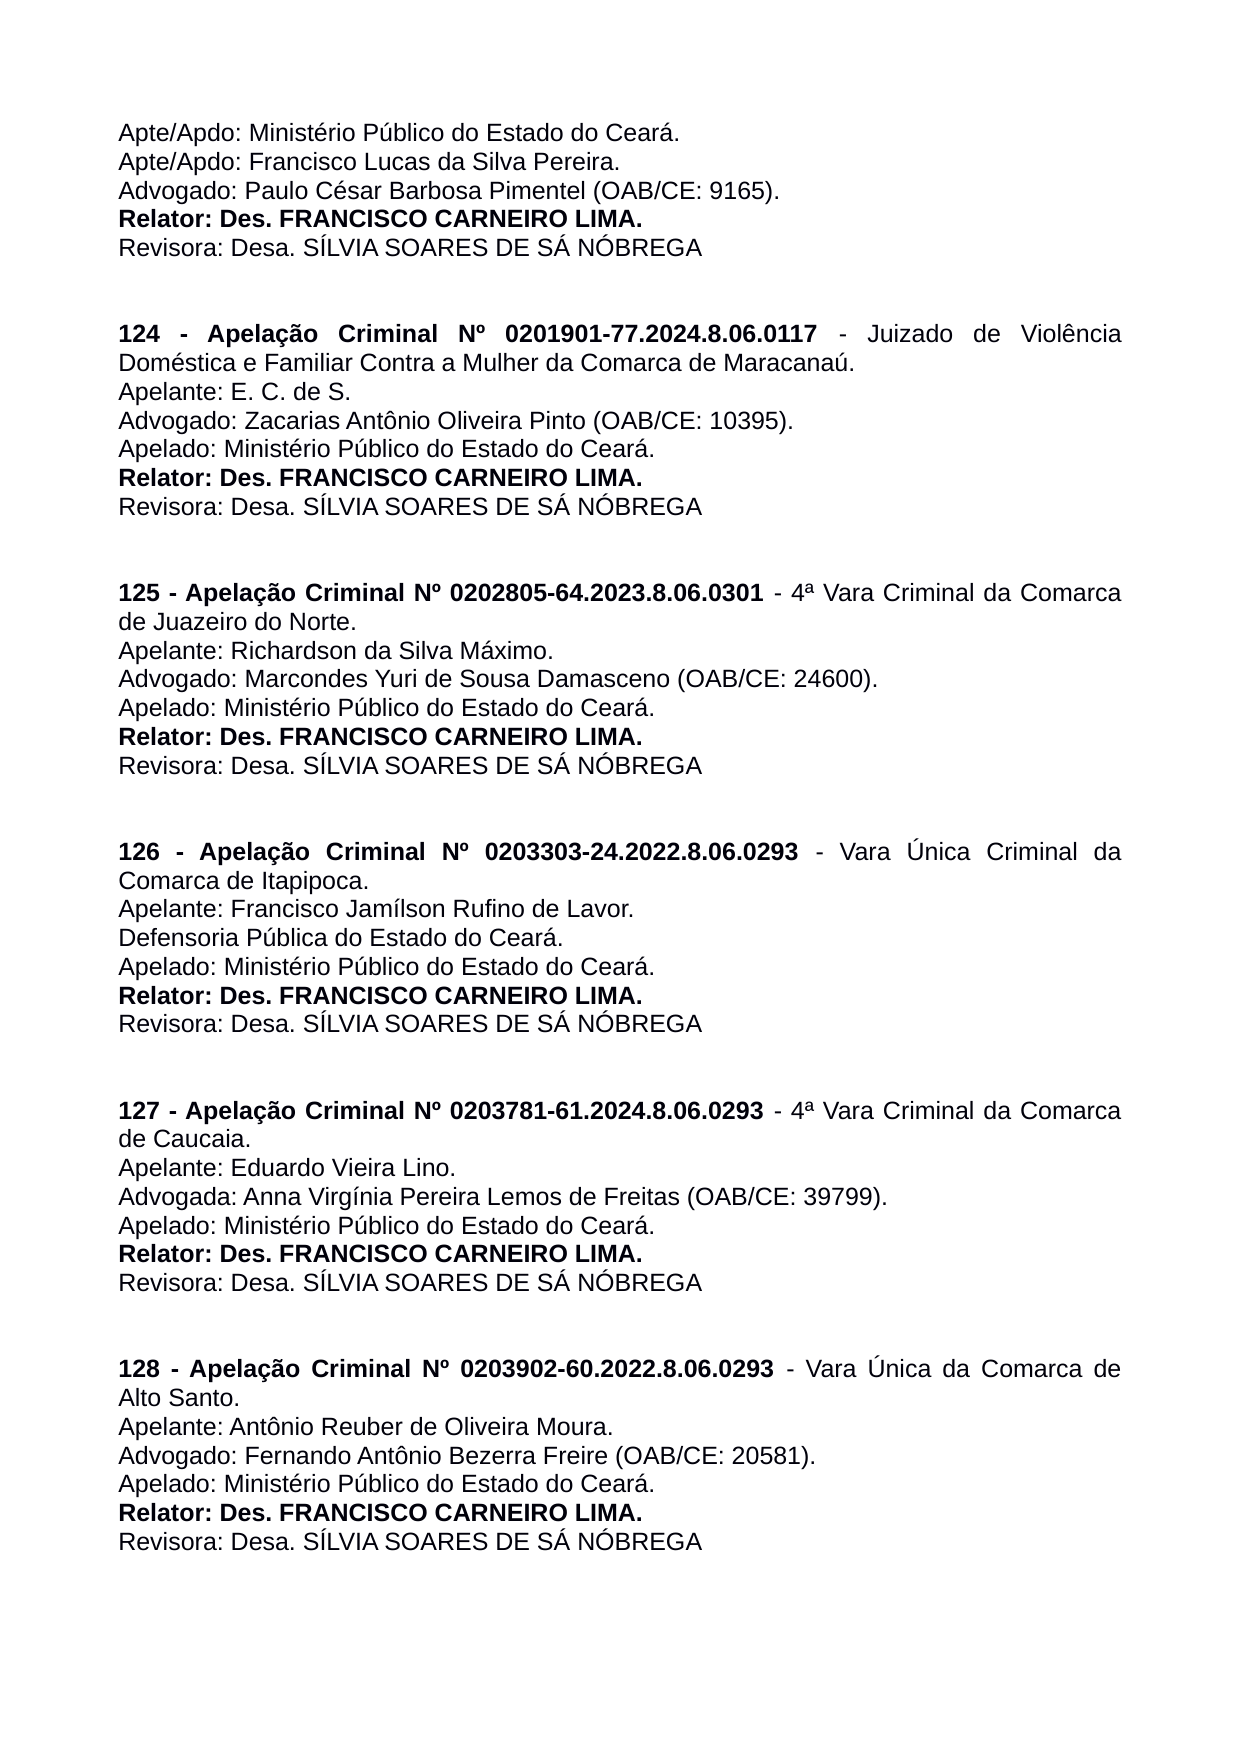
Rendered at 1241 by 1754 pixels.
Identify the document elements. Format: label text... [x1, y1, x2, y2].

text Apte/Apdo: Ministério Público do Estado do Ceará. [118, 118, 1122, 147]
text 124 - Apelação Criminal Nº 0201901-77.2024.8.06.0117 - Juizado de Violência Doméstica e Familiar Contra a Mulher da Comarca de Maracanaú. [118, 319, 1122, 377]
text 125 - Apelação Criminal Nº 0202805-64.2023.8.06.0301 - 4ª Vara Criminal da Comarca de Juazeiro do Norte. [118, 578, 1122, 636]
text 126 - Apelação Criminal Nº 0203303-24.2022.8.06.0293 - Vara Única Criminal da Comarca de Itapipoca. [118, 837, 1122, 894]
text Apelante: Francisco Jamílson Rufino de Lavor. [118, 894, 1122, 923]
text 127 - Apelação Criminal Nº 0203781-61.2024.8.06.0293 - 4ª Vara Criminal da Comarca de Caucaia. [118, 1096, 1122, 1153]
text Apelado: Ministério Público do Estado do Ceará. [118, 693, 1122, 722]
text Advogado: Zacarias Antônio Oliveira Pinto (OAB/CE: 10395). [118, 406, 1122, 434]
text Relator: Des. FRANCISCO CARNEIRO LIMA. [118, 981, 1122, 1009]
text Apelante: Richardson da Silva Máximo. [118, 636, 1122, 664]
text Apelado: Ministério Público do Estado do Ceará. [118, 1211, 1122, 1239]
text Advogado: Marcondes Yuri de Sousa Damasceno (OAB/CE: 24600). [118, 664, 1122, 693]
text Relator: Des. FRANCISCO CARNEIRO LIMA. [118, 722, 1122, 751]
text Advogado: Paulo César Barbosa Pimentel (OAB/CE: 9165). [118, 176, 1122, 204]
text Relator: Des. FRANCISCO CARNEIRO LIMA. [118, 1239, 1122, 1268]
text Revisora: Desa. SÍLVIA SOARES DE SÁ NÓBREGA [118, 1527, 1122, 1556]
text Apelado: Ministério Público do Estado do Ceará. [118, 952, 1122, 981]
text Defensoria Pública do Estado do Ceará. [118, 923, 1122, 952]
text Advogado: Fernando Antônio Bezerra Freire (OAB/CE: 20581). [118, 1441, 1122, 1469]
text Relator: Des. FRANCISCO CARNEIRO LIMA. [118, 463, 1122, 492]
text Revisora: Desa. SÍLVIA SOARES DE SÁ NÓBREGA [118, 492, 1122, 521]
text Revisora: Desa. SÍLVIA SOARES DE SÁ NÓBREGA [118, 1268, 1122, 1297]
text Revisora: Desa. SÍLVIA SOARES DE SÁ NÓBREGA [118, 1009, 1122, 1038]
text Apte/Apdo: Francisco Lucas da Silva Pereira. [118, 147, 1122, 176]
text Advogada: Anna Virgínia Pereira Lemos de Freitas (OAB/CE: 39799). [118, 1182, 1122, 1211]
text Apelado: Ministério Público do Estado do Ceará. [118, 1469, 1122, 1498]
text Apelante: Antônio Reuber de Oliveira Moura. [118, 1412, 1122, 1441]
text Relator: Des. FRANCISCO CARNEIRO LIMA. [118, 204, 1122, 233]
text Apelado: Ministério Público do Estado do Ceará. [118, 434, 1122, 463]
text Apelante: Eduardo Vieira Lino. [118, 1153, 1122, 1182]
text Revisora: Desa. SÍLVIA SOARES DE SÁ NÓBREGA [118, 751, 1122, 779]
text Revisora: Desa. SÍLVIA SOARES DE SÁ NÓBREGA [118, 233, 1122, 262]
text Relator: Des. FRANCISCO CARNEIRO LIMA. [118, 1498, 1122, 1527]
text Apelante: E. C. de S. [118, 377, 1122, 406]
text 128 - Apelação Criminal Nº 0203902-60.2022.8.06.0293 - Vara Única da Comarca de Alto Santo. [118, 1354, 1122, 1412]
